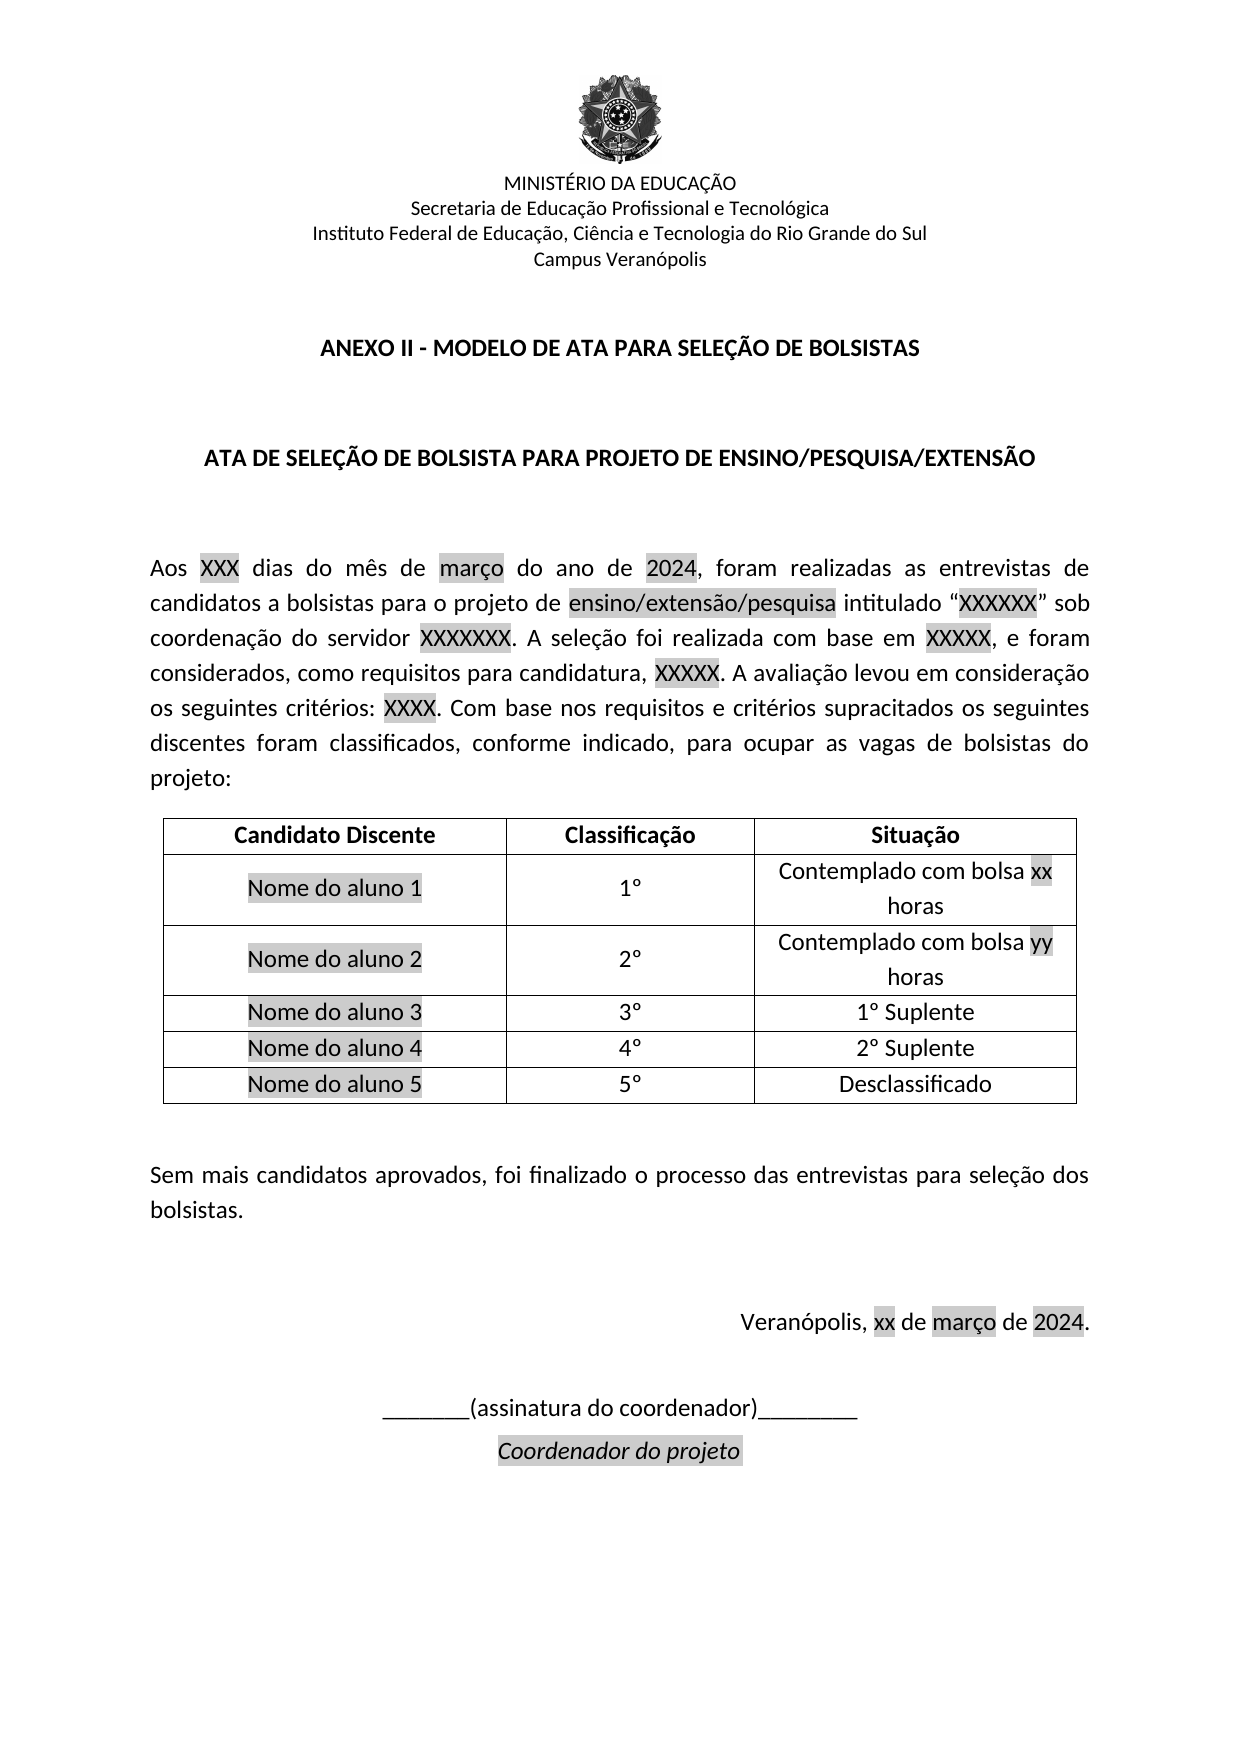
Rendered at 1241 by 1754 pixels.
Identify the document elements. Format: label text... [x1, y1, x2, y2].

table_cell Contemplado com bolsa xx horas [755, 855, 1076, 924]
text Sem mais candidatos aprovados, foi finalizado o processo das entrevistas para seleção dos bolsistas. [150, 1159, 1090, 1225]
table_cell 2º [507, 926, 754, 995]
table_cell 1º [507, 855, 754, 924]
table_header Situação [755, 819, 1076, 854]
table_cell Nome do aluno 3 [164, 996, 506, 1031]
text ANEXO II - MODELO DE ATA PARA SELEÇÃO DE BOLSISTAS [150, 332, 1090, 362]
table_cell 1º Suplente [755, 996, 1076, 1031]
table_cell 3º [507, 996, 754, 1031]
table_header Candidato Discente [164, 819, 506, 854]
table_cell Contemplado com bolsa yy horas [755, 926, 1076, 995]
table_cell Desclassificado [755, 1068, 1076, 1102]
table_header Classificação [507, 819, 754, 854]
table_cell 2º Suplente [755, 1032, 1076, 1067]
table_cell 4º [507, 1032, 754, 1067]
table_cell Nome do aluno 2 [164, 926, 506, 995]
text ATA DE SELEÇÃO DE BOLSISTA PARA PROJETO DE ENSINO/PESQUISA/EXTENSÃO [150, 442, 1090, 473]
table_cell 5º [507, 1068, 754, 1102]
text _______(assinatura do coordenador)________ [150, 1362, 1090, 1423]
text Veranópolis, xx de março de 2024. [150, 1306, 1090, 1337]
table_cell Nome do aluno 4 [164, 1032, 506, 1067]
text Aos XXX dias do mês de março do ano de 2024, foram realizadas as entrevistas de candidatos a bolsistas para o projeto de ensino/extensão/pesquisa intitulado “XXXXXX” sob coordenação do servidor XXXXXXX. A seleção foi realizada com base em XXXXX, e foram considerados, como requisitos para candidatura, XXXXX. A avaliação levou em consideração os seguintes critérios: XXXX. Com base nos requisitos e critérios supracitados os seguintes discentes foram classificados, conforme indicado, para ocupar as vagas de bolsistas do projeto: [150, 552, 1090, 793]
table_cell Nome do aluno 1 [164, 855, 506, 924]
text Coordenador do projeto [150, 1435, 1090, 1466]
table_cell Nome do aluno 5 [164, 1068, 506, 1102]
